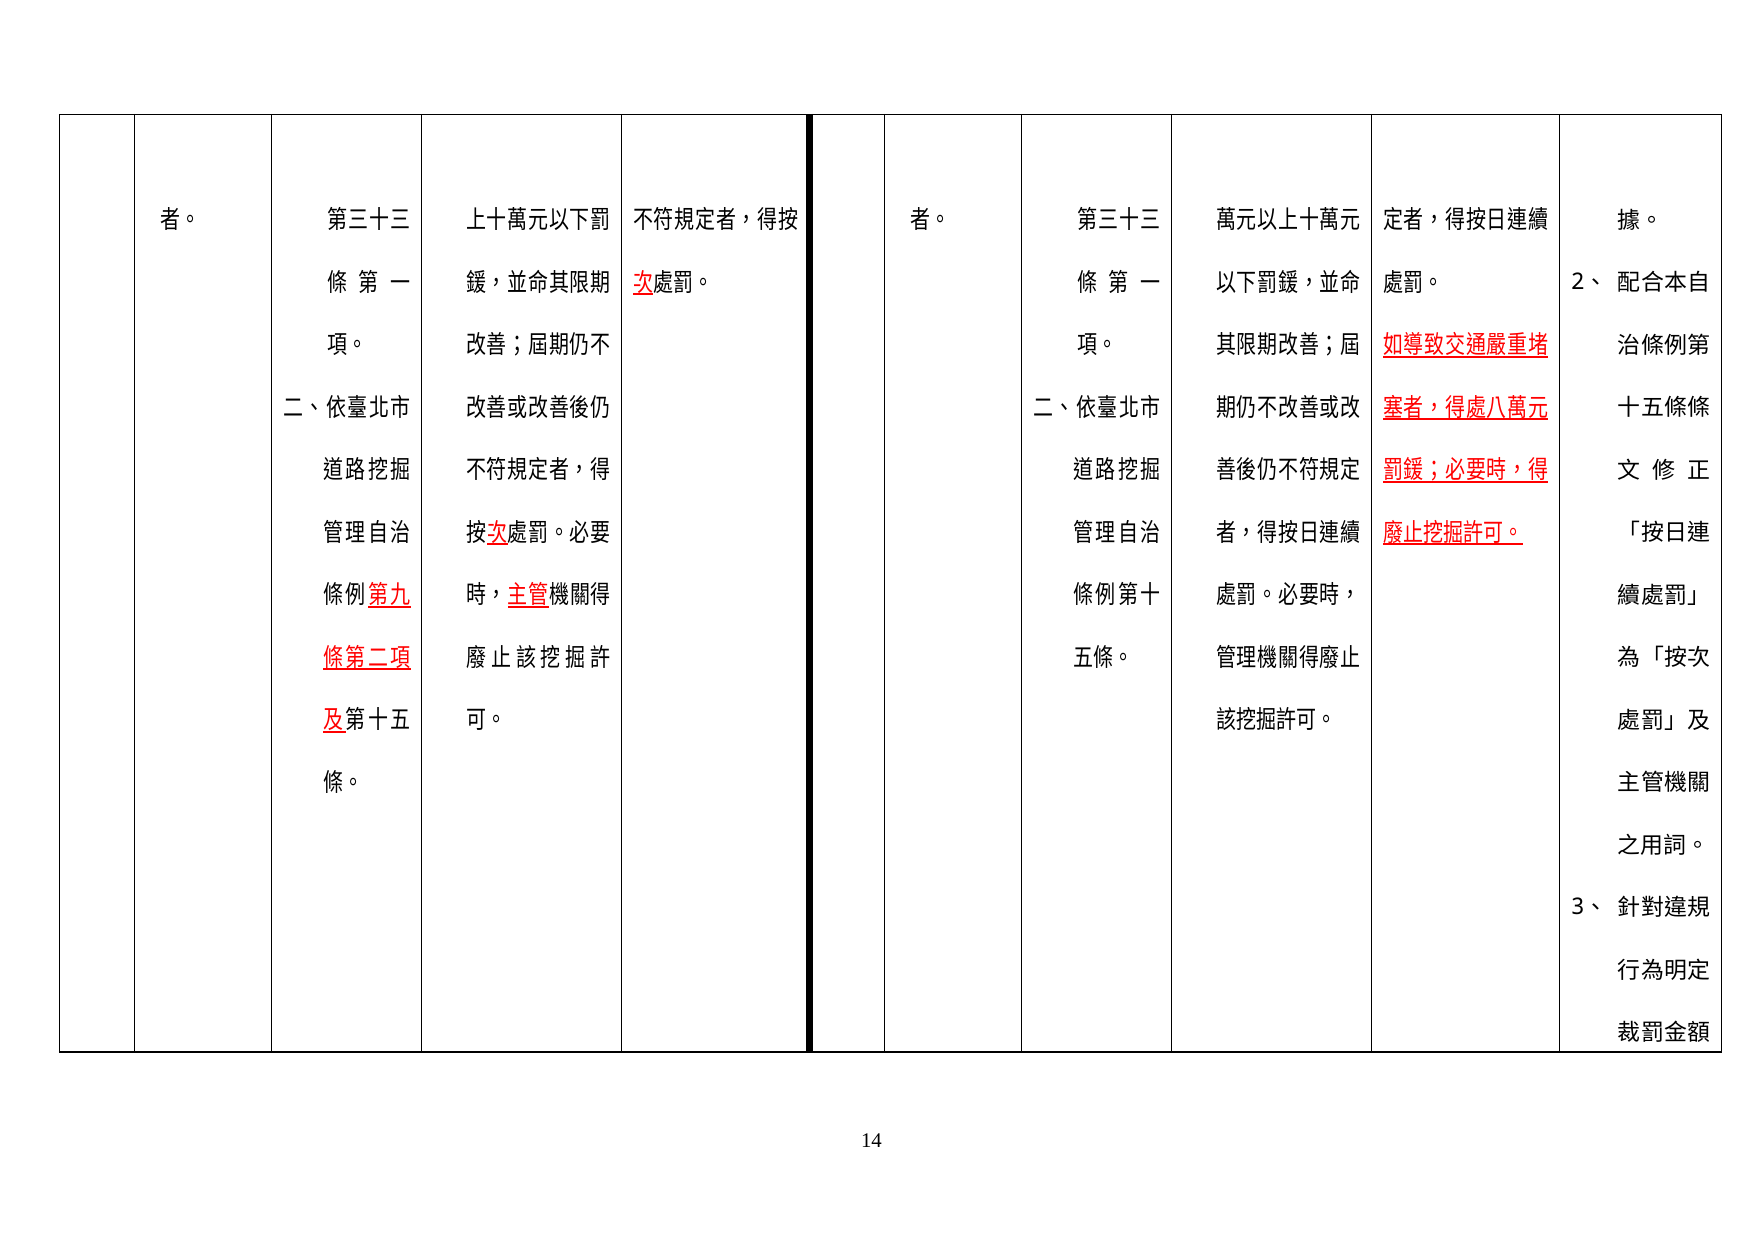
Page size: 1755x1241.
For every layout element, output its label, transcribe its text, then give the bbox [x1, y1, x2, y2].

table_cell 不符規定者，得按次處罰。 [622, 115, 806, 1051]
table_cell 定者，得按日連續處罰。 如導致交通嚴重堵塞者，得處八萬元罰鍰；必要時，得廢止挖掘許可。 [1372, 115, 1559, 1051]
table_cell 第三十三條第一項。 二、依臺北市道路挖掘管理自治條例第九條第二項及第十五條。 [272, 115, 421, 1051]
table_cell 萬元以上十萬元以下罰鍰，並命其限期改善；屆期仍不改善或改善後仍不符規定者，得按日連續處罰。必要時，管理機關得廢止該挖掘許可。 [1172, 115, 1371, 1051]
table_cell [813, 115, 884, 1051]
table_cell [60, 115, 134, 1051]
table_cell 增訂申請人行為義務規範之法條依據。 配合本自治條例第十五條條文修正「按日連續處罰」為「按次處罰」及主管機關之用詞。 針對違規行為明定裁罰金額之範圍，並明訂得按次累加罰鍰之金額，以保留裁罰之彈性。 [1560, 115, 1721, 1051]
table_cell 上十萬元以下罰鍰，並命其限期改善；屆期仍不改善或改善後仍不符規定者，得按次處罰。必要時，主管機關得廢止該挖掘許可。 [422, 115, 621, 1051]
table_cell 者。 [885, 115, 1021, 1051]
table_cell 者。 [135, 115, 271, 1051]
table_cell 第三十三條第一項。 二、依臺北市道路挖掘管理自治條例第十五條。 [1022, 115, 1171, 1051]
